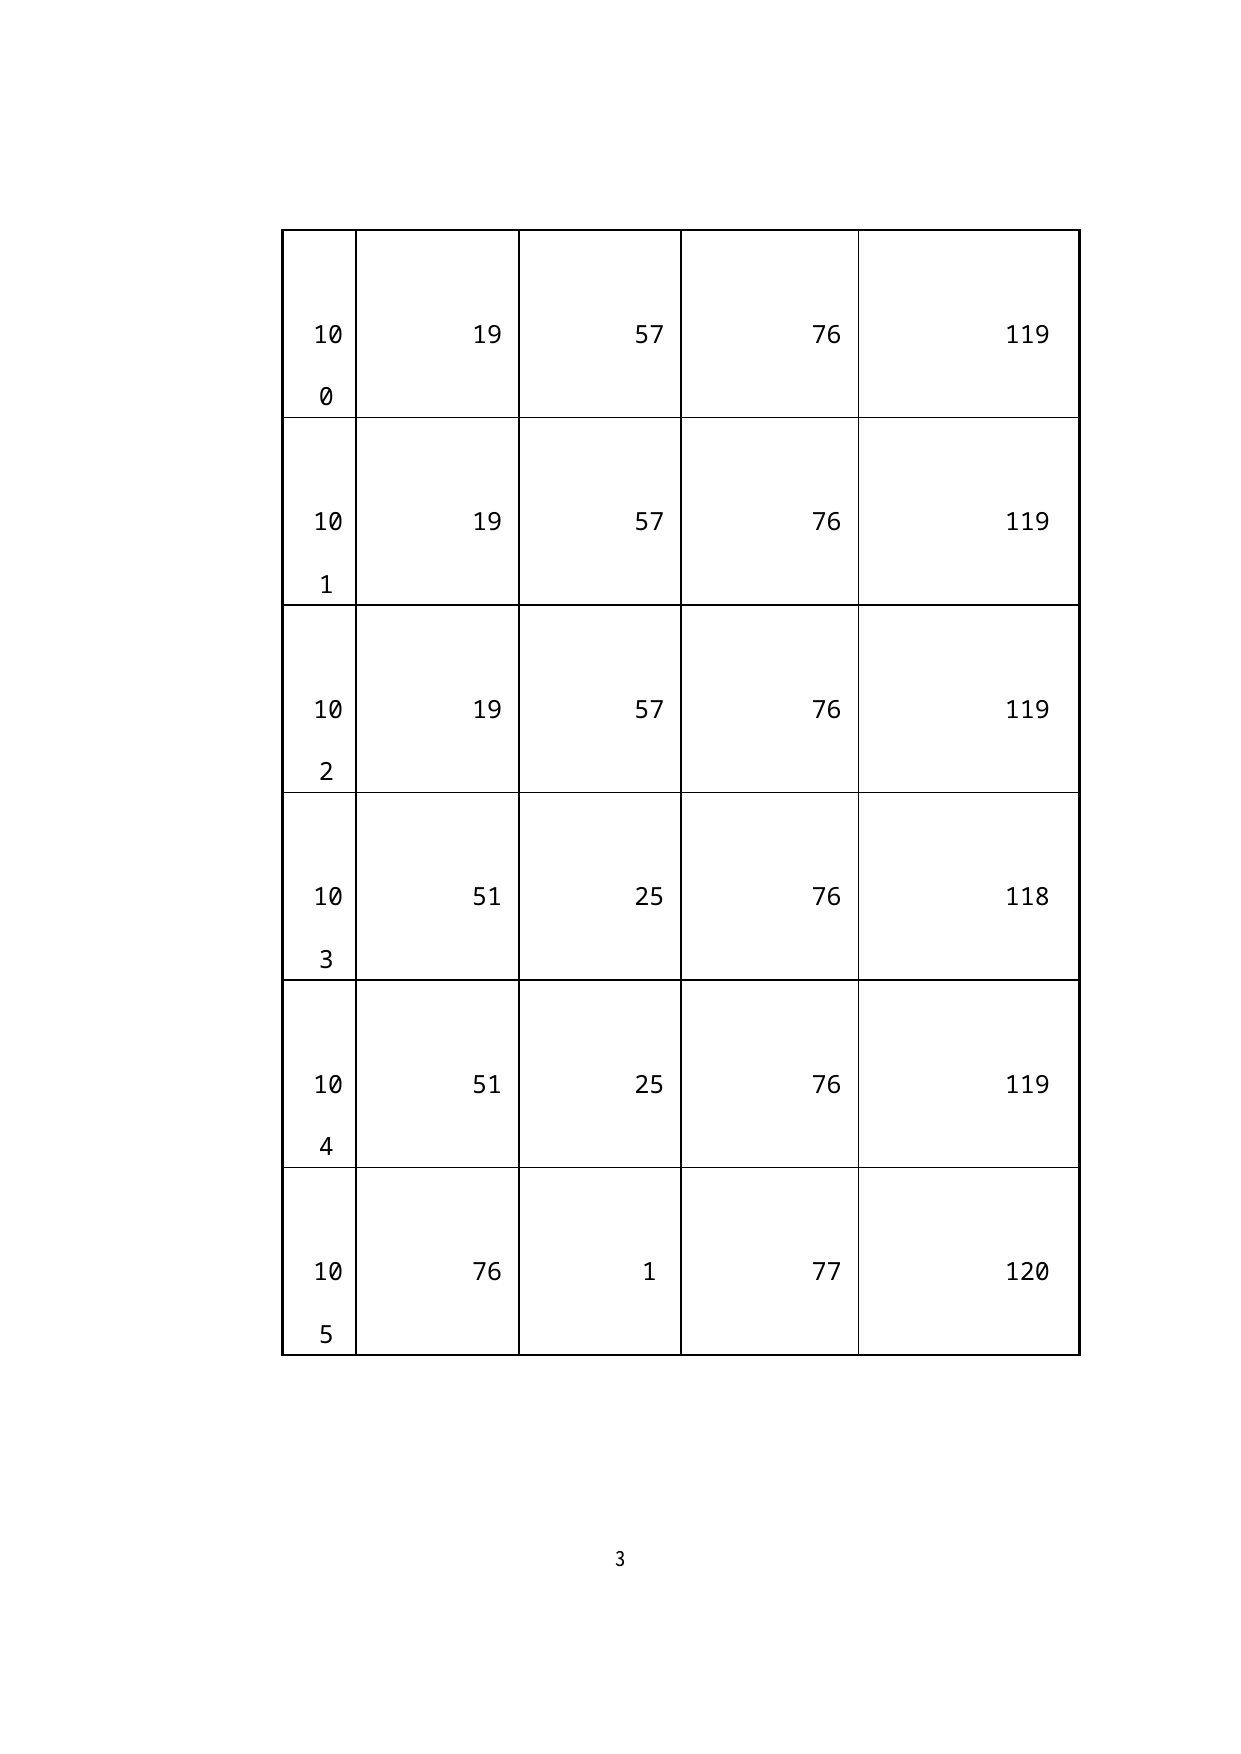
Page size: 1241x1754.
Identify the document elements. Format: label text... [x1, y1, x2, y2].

table_cell 104 [284, 981, 355, 1167]
table_cell 76 [357, 1168, 518, 1354]
table_cell 120 [859, 1168, 1078, 1354]
table_cell 76 [682, 231, 858, 417]
table_cell 76 [682, 981, 858, 1167]
table_cell 119 [859, 606, 1078, 792]
table_cell 119 [859, 418, 1078, 604]
table_cell 118 [859, 793, 1078, 979]
table_cell 119 [859, 231, 1078, 417]
table_cell 76 [682, 606, 858, 792]
table_cell 103 [284, 793, 355, 979]
table_cell 100 [284, 231, 355, 417]
table_cell 102 [284, 606, 355, 792]
table_cell 57 [520, 606, 680, 792]
table_cell 57 [520, 418, 680, 604]
table_cell 25 [520, 981, 680, 1167]
table_cell 51 [357, 793, 518, 979]
table_cell 105 [284, 1168, 355, 1354]
table_cell 19 [357, 231, 518, 417]
table_cell 57 [520, 231, 680, 417]
table_cell 25 [520, 793, 680, 979]
table_cell 19 [357, 606, 518, 792]
table_cell 1 [520, 1168, 680, 1354]
table_cell 19 [357, 418, 518, 604]
table_cell 76 [682, 418, 858, 604]
table_cell 51 [357, 981, 518, 1167]
table_cell 76 [682, 793, 858, 979]
table_cell 119 [859, 981, 1078, 1167]
table_cell 101 [284, 418, 355, 604]
table_cell 77 [682, 1168, 858, 1354]
